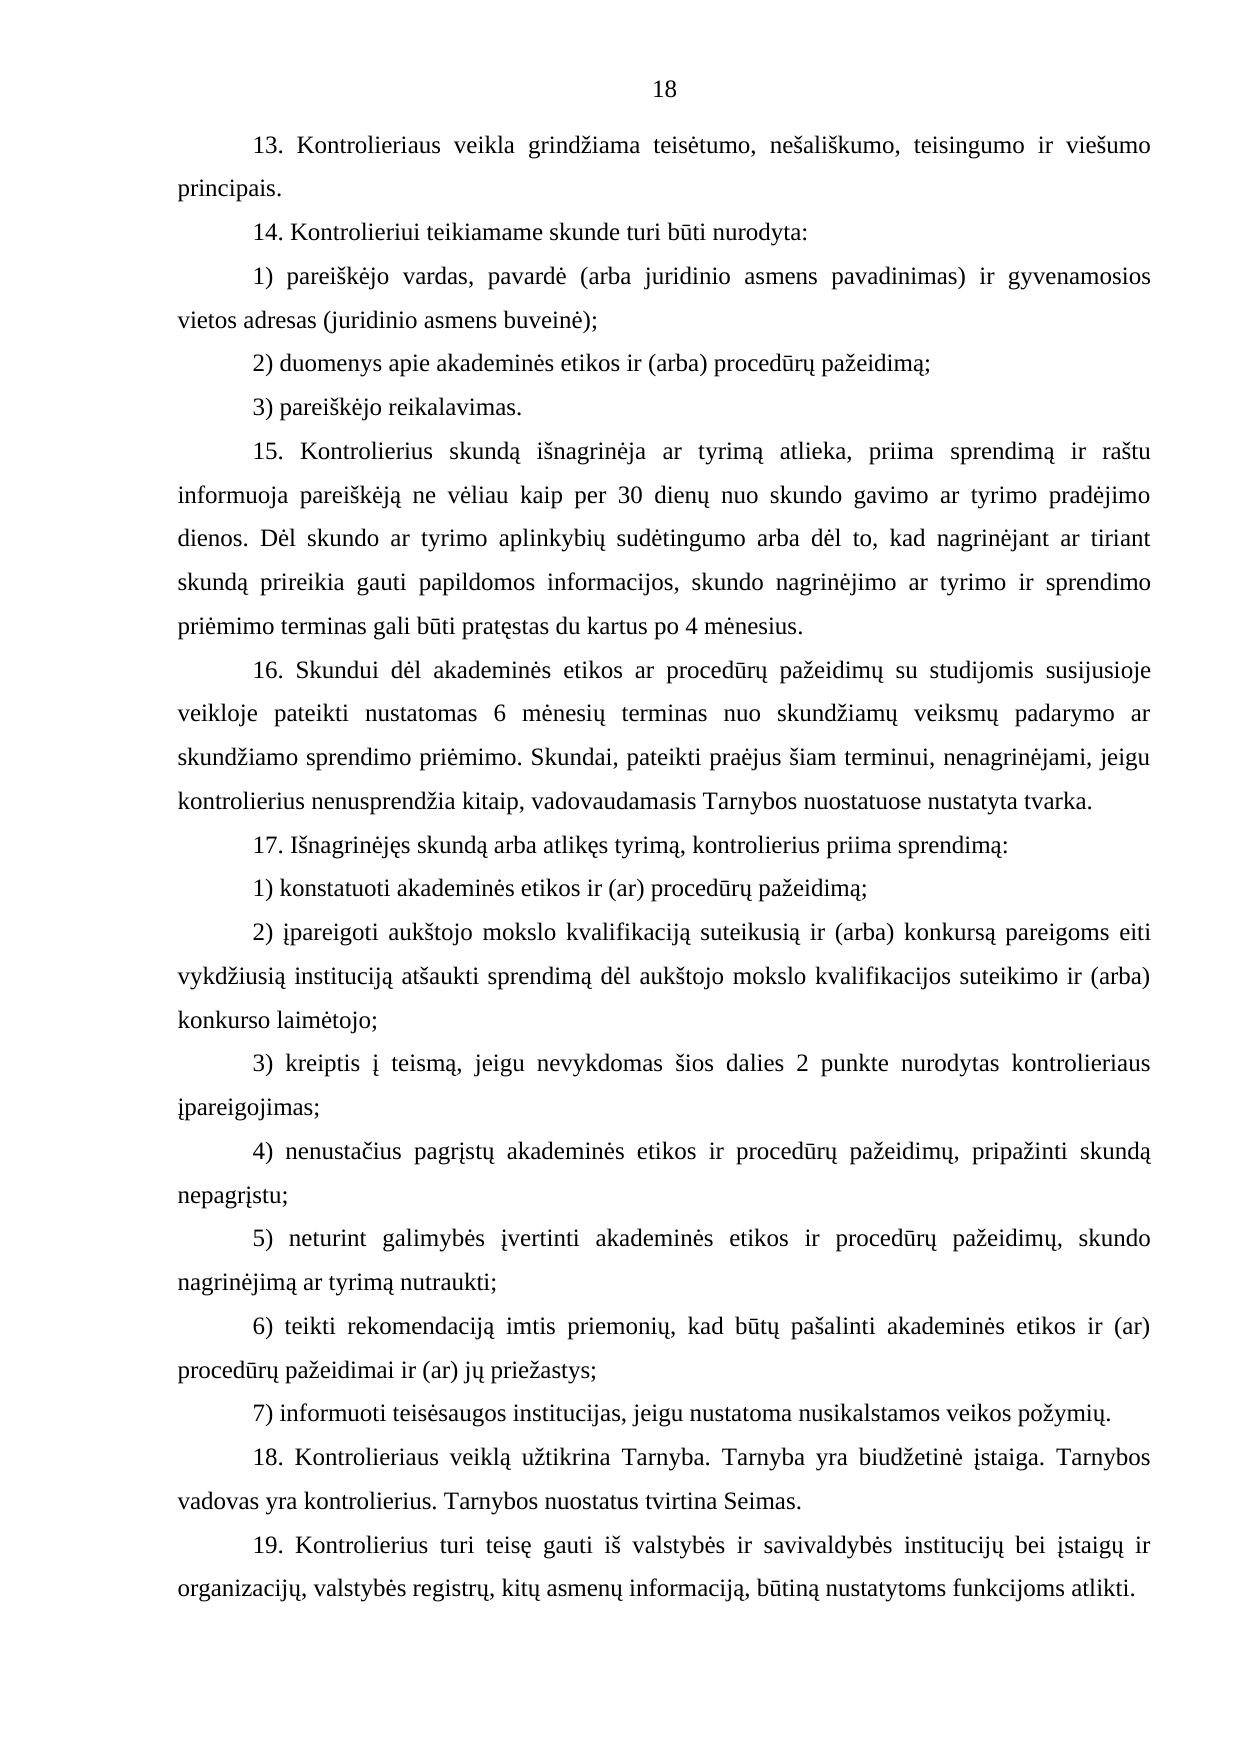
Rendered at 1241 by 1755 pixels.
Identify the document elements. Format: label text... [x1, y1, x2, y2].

text 3) pareiškėjo reikalavimas. [177, 381, 1152, 424]
text 7) informuoti teisėsaugos institucijas, jeigu nustatoma nusikalstamos veikos požymių. [177, 1387, 1152, 1431]
text 4) nenustačius pagrįstų akademinės etikos ir procedūrų pažeidimų, pripažinti skundą nepagrįstu; [177, 1124, 1152, 1212]
text 1) konstatuoti akademinės etikos ir (ar) procedūrų pažeidimą; [177, 862, 1152, 906]
text 2) duomenys apie akademinės etikos ir (arba) procedūrų pažeidimą; [177, 337, 1152, 381]
text 2) įpareigoti aukštojo mokslo kvalifikaciją suteikusią ir (arba) konkursą pareigoms eiti vykdžiusią instituciją atšaukti sprendimą dėl aukštojo mokslo kvalifikacijos suteikimo ir (arba) konkurso laimėtojo; [177, 906, 1152, 1037]
text 17. Išnagrinėjęs skundą arba atlikęs tyrimą, kontrolierius priima sprendimą: [177, 818, 1152, 862]
text 14. Kontrolieriui teikiamame skunde turi būti nurodyta: [177, 206, 1152, 249]
text 5) neturint galimybės įvertinti akademinės etikos ir procedūrų pažeidimų, skundo nagrinėjimą ar tyrimą nutraukti; [177, 1212, 1152, 1299]
text 1) pareiškėjo vardas, pavardė (arba juridinio asmens pavadinimas) ir gyvenamosios vietos adresas (juridinio asmens buveinė); [177, 249, 1152, 337]
text 13. Kontrolieriaus veikla grindžiama teisėtumo, nešališkumo, teisingumo ir viešumo principais. [177, 118, 1152, 206]
text 15. Kontrolierius skundą išnagrinėja ar tyrimą atlieka, priima sprendimą ir raštu informuoja pareiškėją ne vėliau kaip per 30 dienų nuo skundo gavimo ar tyrimo pradėjimo dienos. Dėl skundo ar tyrimo aplinkybių sudėtingumo arba dėl to, kad nagrinėjant ar tiriant skundą prireikia gauti papildomos informacijos, skundo nagrinėjimo ar tyrimo ir sprendimo priėmimo terminas gali būti pratęstas du kartus po 4 mėnesius. [177, 424, 1152, 643]
text 19. Kontrolierius turi teisę gauti iš valstybės ir savivaldybės institucijų bei įstaigų ir organizacijų, valstybės registrų, kitų asmenų informaciją, būtiną nustatytoms funkcijoms atlikti. [177, 1518, 1152, 1606]
text 16. Skundui dėl akademinės etikos ar procedūrų pažeidimų su studijomis susijusioje veikloje pateikti nustatomas 6 mėnesių terminas nuo skundžiamų veiksmų padarymo ar skundžiamo sprendimo priėmimo. Skundai, pateikti praėjus šiam terminui, nenagrinėjami, jeigu kontrolierius nenusprendžia kitaip, vadovaudamasis Tarnybos nuostatuose nustatyta tvarka. [177, 643, 1152, 818]
text 18. Kontrolieriaus veiklą užtikrina Tarnyba. Tarnyba yra biudžetinė įstaiga. Tarnybos vadovas yra kontrolierius. Tarnybos nuostatus tvirtina Seimas. [177, 1431, 1152, 1518]
text 6) teikti rekomendaciją imtis priemonių, kad būtų pašalinti akademinės etikos ir (ar) procedūrų pažeidimai ir (ar) jų priežastys; [177, 1299, 1152, 1387]
text 3) kreiptis į teismą, jeigu nevykdomas šios dalies 2 punkte nurodytas kontrolieriaus įpareigojimas; [177, 1037, 1152, 1124]
